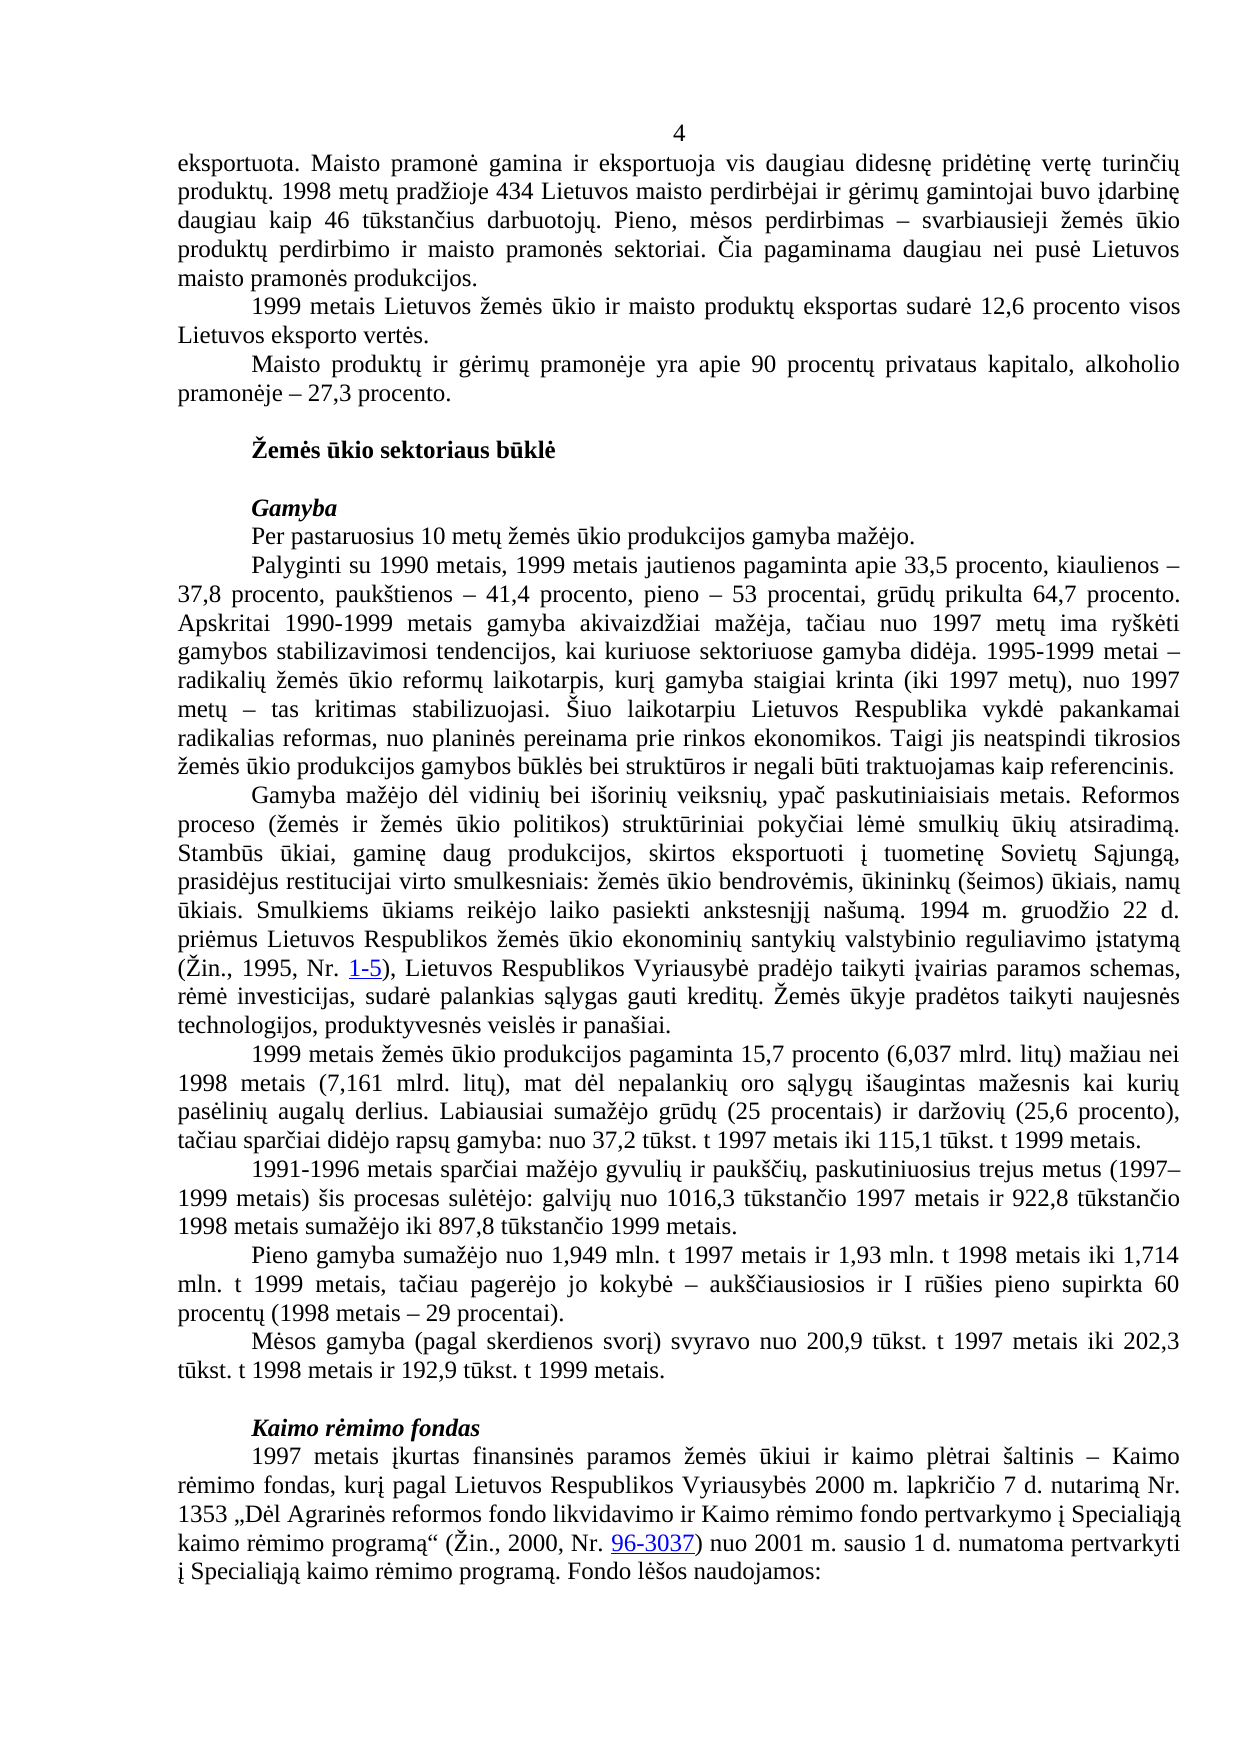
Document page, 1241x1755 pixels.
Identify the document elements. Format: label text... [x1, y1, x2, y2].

text Per pastaruosius 10 metų žemės ūkio produkcijos gamyba mažėjo. [177, 521, 1181, 550]
text 1991-1996 metais sparčiai mažėjo gyvulių ir paukščių, paskutiniuosius trejus metus (1997–1999 metais) šis procesas sulėtėjo: galvijų nuo 1016,3 tūkstančio 1997 metais ir 922,8 tūkstančio 1998 metais sumažėjo iki 897,8 tūkstančio 1999 metais. [177, 1154, 1181, 1240]
text 1999 metais Lietuvos žemės ūkio ir maisto produktų eksportas sudarė 12,6 procento visos Lietuvos eksporto vertės. [177, 291, 1181, 349]
text Mėsos gamyba (pagal skerdienos svorį) svyravo nuo 200,9 tūkst. t 1997 metais iki 202,3 tūkst. t 1998 metais ir 192,9 tūkst. t 1999 metais. [177, 1326, 1181, 1384]
text Pieno gamyba sumažėjo nuo 1,949 mln. t 1997 metais ir 1,93 mln. t 1998 metais iki 1,714 mln. t 1999 metais, tačiau pagerėjo jo kokybė – aukščiausiosios ir I rūšies pieno supirkta 60 procentų (1998 metais – 29 procentai). [177, 1240, 1181, 1326]
text Kaimo rėmimo fondas [177, 1413, 1181, 1441]
text eksportuota. Maisto pramonė gamina ir eksportuoja vis daugiau didesnę pridėtinę vertę turinčių produktų. 1998 metų pradžioje 434 Lietuvos maisto perdirbėjai ir gėrimų gamintojai buvo įdarbinę daugiau kaip 46 tūkstančius darbuotojų. Pieno, mėsos perdirbimas – svarbiausieji žemės ūkio produktų perdirbimo ir maisto pramonės sektoriai. Čia pagaminama daugiau nei pusė Lietuvos maisto pramonės produkcijos. [177, 148, 1181, 291]
text Gamyba [177, 493, 1181, 521]
text Maisto produktų ir gėrimų pramonėje yra apie 90 procentų privataus kapitalo, alkoholio pramonėje – 27,3 procento. [177, 349, 1181, 406]
text Palyginti su 1990 metais, 1999 metais jautienos pagaminta apie 33,5 procento, kiaulienos – 37,8 procento, paukštienos – 41,4 procento, pieno – 53 procentai, grūdų prikulta 64,7 procento. Apskritai 1990-1999 metais gamyba akivaizdžiai mažėja, tačiau nuo 1997 metų ima ryškėti gamybos stabilizavimosi tendencijos, kai kuriuose sektoriuose gamyba didėja. 1995-1999 metai – radikalių žemės ūkio reformų laikotarpis, kurį gamyba staigiai krinta (iki 1997 metų), nuo 1997 metų – tas kritimas stabilizuojasi. Šiuo laikotarpiu Lietuvos Respublika vykdė pakankamai radikalias reformas, nuo planinės pereinama prie rinkos ekonomikos. Taigi jis neatspindi tikrosios žemės ūkio produkcijos gamybos būklės bei struktūros ir negali būti traktuojamas kaip referencinis. [177, 550, 1181, 780]
text 1997 metais įkurtas finansinės paramos žemės ūkiui ir kaimo plėtrai šaltinis – Kaimo rėmimo fondas, kurį pagal Lietuvos Respublikos Vyriausybės 2000 m. lapkričio 7 d. nutarimą Nr. 1353 „Dėl Agrarinės reformos fondo likvidavimo ir Kaimo rėmimo fondo pertvarkymo į Specialiąją kaimo rėmimo programą“ (Žin., 2000, Nr. 96-3037) nuo 2001 m. sausio 1 d. numatoma pertvarkyti į Specialiąją kaimo rėmimo programą. Fondo lėšos naudojamos: [177, 1441, 1181, 1585]
text Žemės ūkio sektoriaus būklė [177, 435, 1181, 464]
text Gamyba mažėjo dėl vidinių bei išorinių veiksnių, ypač paskutiniaisiais metais. Reformos proceso (žemės ir žemės ūkio politikos) struktūriniai pokyčiai lėmė smulkių ūkių atsiradimą. Stambūs ūkiai, gaminę daug produkcijos, skirtos eksportuoti į tuometinę Sovietų Sąjungą, prasidėjus restitucijai virto smulkesniais: žemės ūkio bendrovėmis, ūkininkų (šeimos) ūkiais, namų ūkiais. Smulkiems ūkiams reikėjo laiko pasiekti ankstesnįjį našumą. 1994 m. gruodžio 22 d. priėmus Lietuvos Respublikos žemės ūkio ekonominių santykių valstybinio reguliavimo įstatymą (Žin., 1995, Nr. 1-5), Lietuvos Respublikos Vyriausybė pradėjo taikyti įvairias paramos schemas, rėmė investicijas, sudarė palankias sąlygas gauti kreditų. Žemės ūkyje pradėtos taikyti naujesnės technologijos, produktyvesnės veislės ir panašiai. [177, 780, 1181, 1039]
text 1999 metais žemės ūkio produkcijos pagaminta 15,7 procento (6,037 mlrd. litų) mažiau nei 1998 metais (7,161 mlrd. litų), mat dėl nepalankių oro sąlygų išaugintas mažesnis kai kurių pasėlinių augalų derlius. Labiausiai sumažėjo grūdų (25 procentais) ir daržovių (25,6 procento), tačiau sparčiai didėjo rapsų gamyba: nuo 37,2 tūkst. t 1997 metais iki 115,1 tūkst. t 1999 metais. [177, 1039, 1181, 1154]
